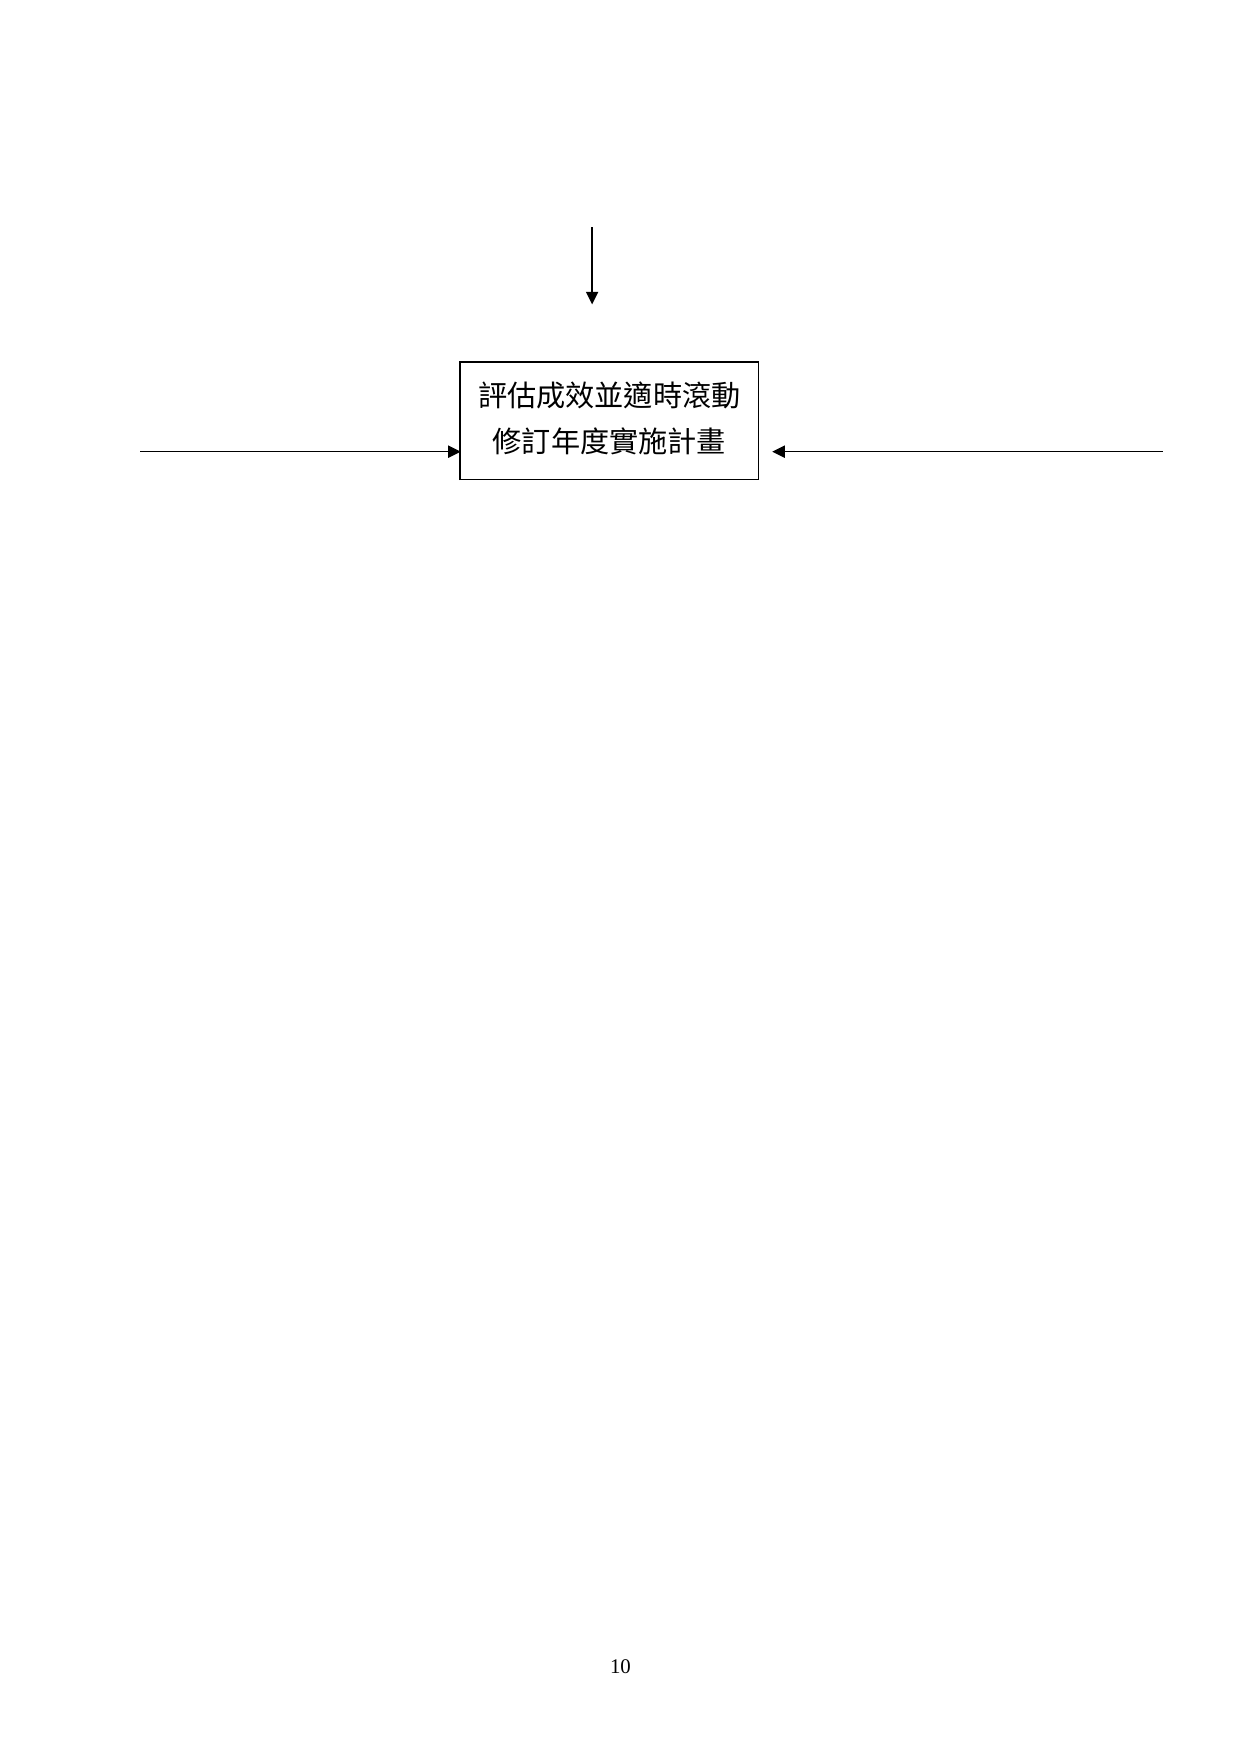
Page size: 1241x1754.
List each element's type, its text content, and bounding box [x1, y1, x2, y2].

text 評估成效並適時滾動修訂年度實施計畫 [476, 370, 742, 462]
